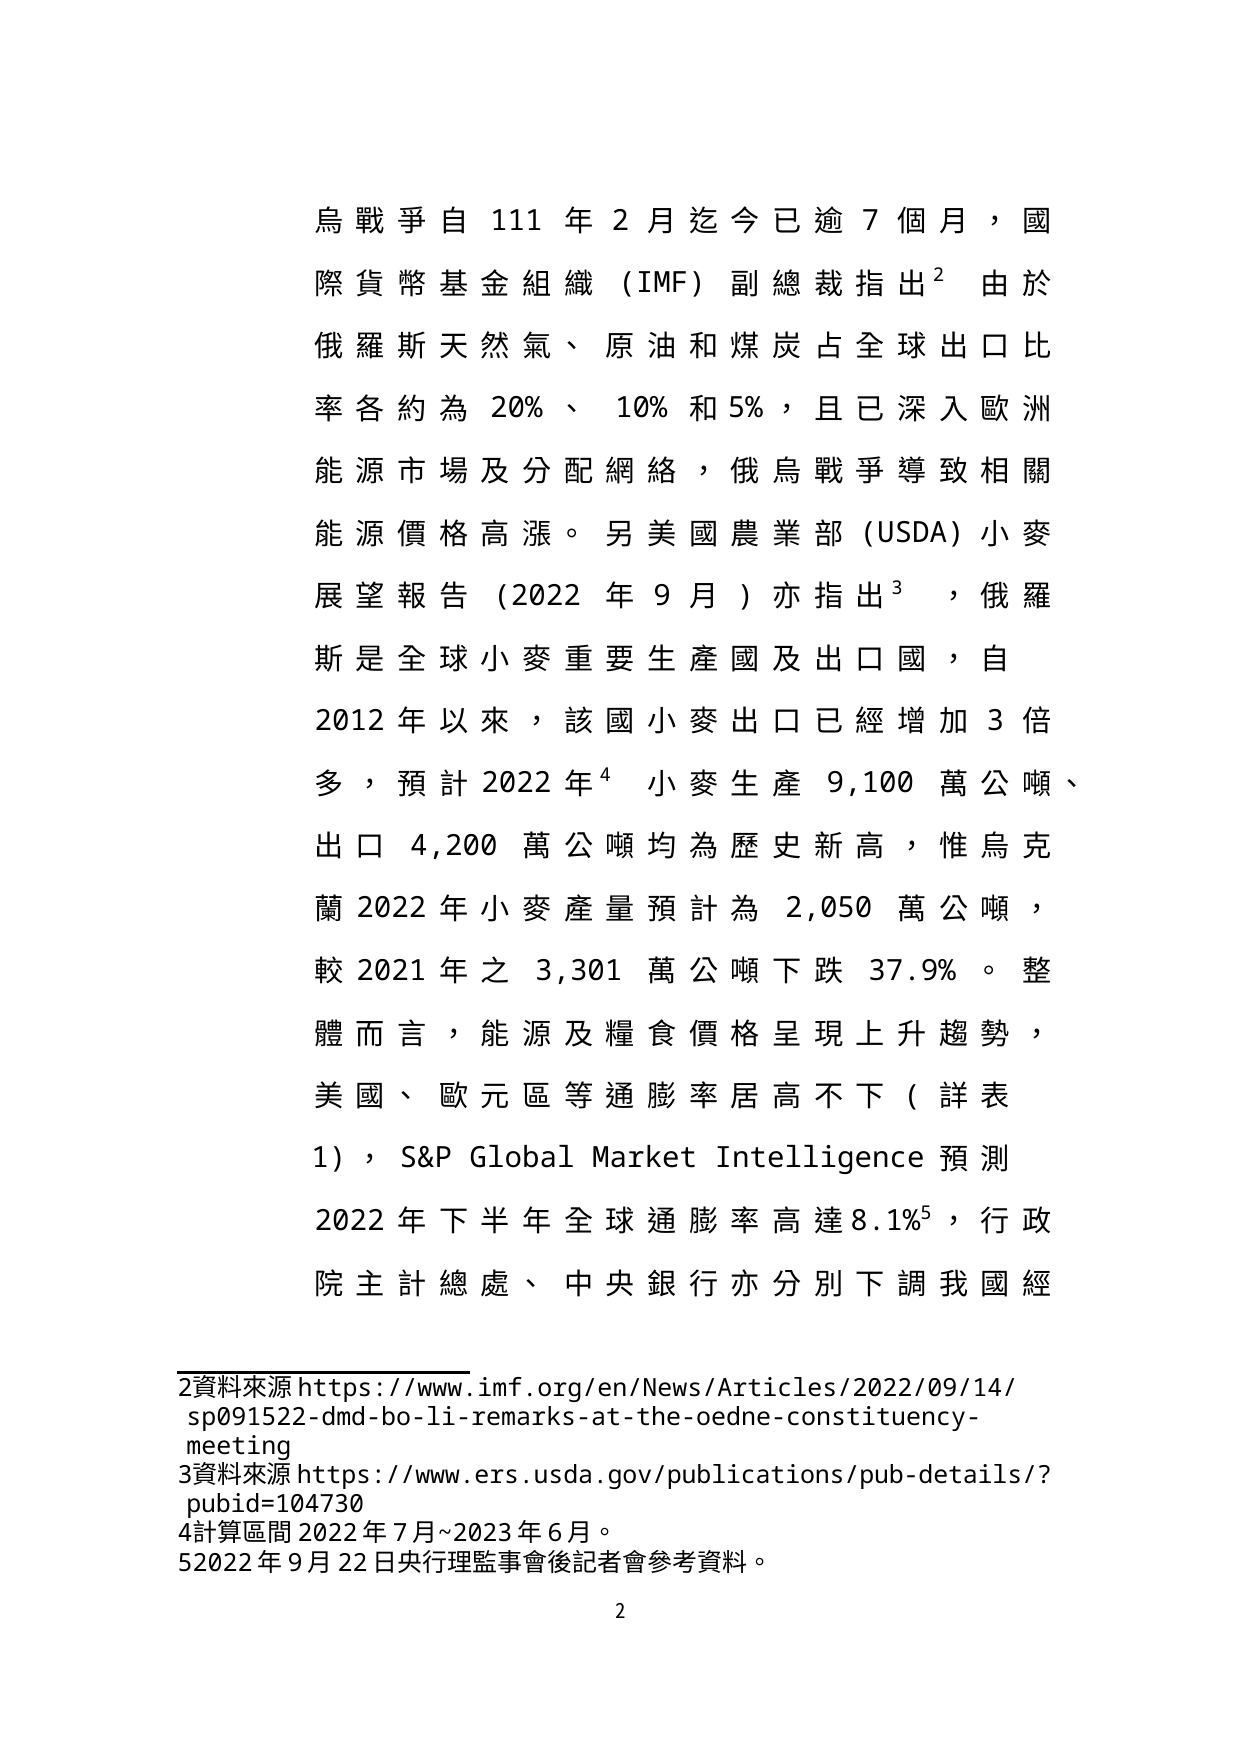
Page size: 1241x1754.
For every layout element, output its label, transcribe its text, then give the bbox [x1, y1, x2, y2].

text 資料來源https://www.imf.org/en/News/Articles/2022/09/14/sp091522-dmd-bo-li-remarks-at-the-oedne-constituency-meeting [177, 1373, 1063, 1460]
text 2022年9月22日央行理監事會後記者會參考資料。 [177, 1548, 1063, 1577]
text 計算區間2022年7月~2023年6月。 [177, 1518, 1063, 1548]
text 資料來源https://www.ers.usda.gov/publications/pub-details/?pubid=104730 [177, 1460, 1063, 1518]
text 為因應新冠肺炎(Covid-19)疫情，主要國家央行採行貨幣寬鬆政策(QE)，加以俄烏戰爭自111年2月迄今已逾7個月，國際貨幣基金組織(IMF)副總裁指出由於俄羅斯天然氣、原油和煤炭占全球出口比率各約為20%、10%和5%，且已深入歐洲能源市場及分配網絡，俄烏戰爭導致相關能源價格高漲。另美國農業部(USDA)小麥展望報告(2022年9月)亦指出，俄羅斯是全球小麥重要生產國及出口國，自2012年以來，該國小麥出口已經增加3倍多，預計2022年小麥生產9,100萬公噸、出口4,200萬公噸均為歷史新高，惟烏克蘭2022年小麥產量預計為2,050萬公噸，較2021年之3,301萬公噸下跌37.9%。整體而言，能源及糧食價格呈現上升趨勢，美國、歐元區等通膨率居高不下(詳表1)，S&P Global Market Intelligence預測2022年下半年全球通膨率高達8.1%，行政院主計總處、中央銀行亦分別下調我國經濟成長率為3.76%、3.51%。 [271, 177, 1058, 1302]
